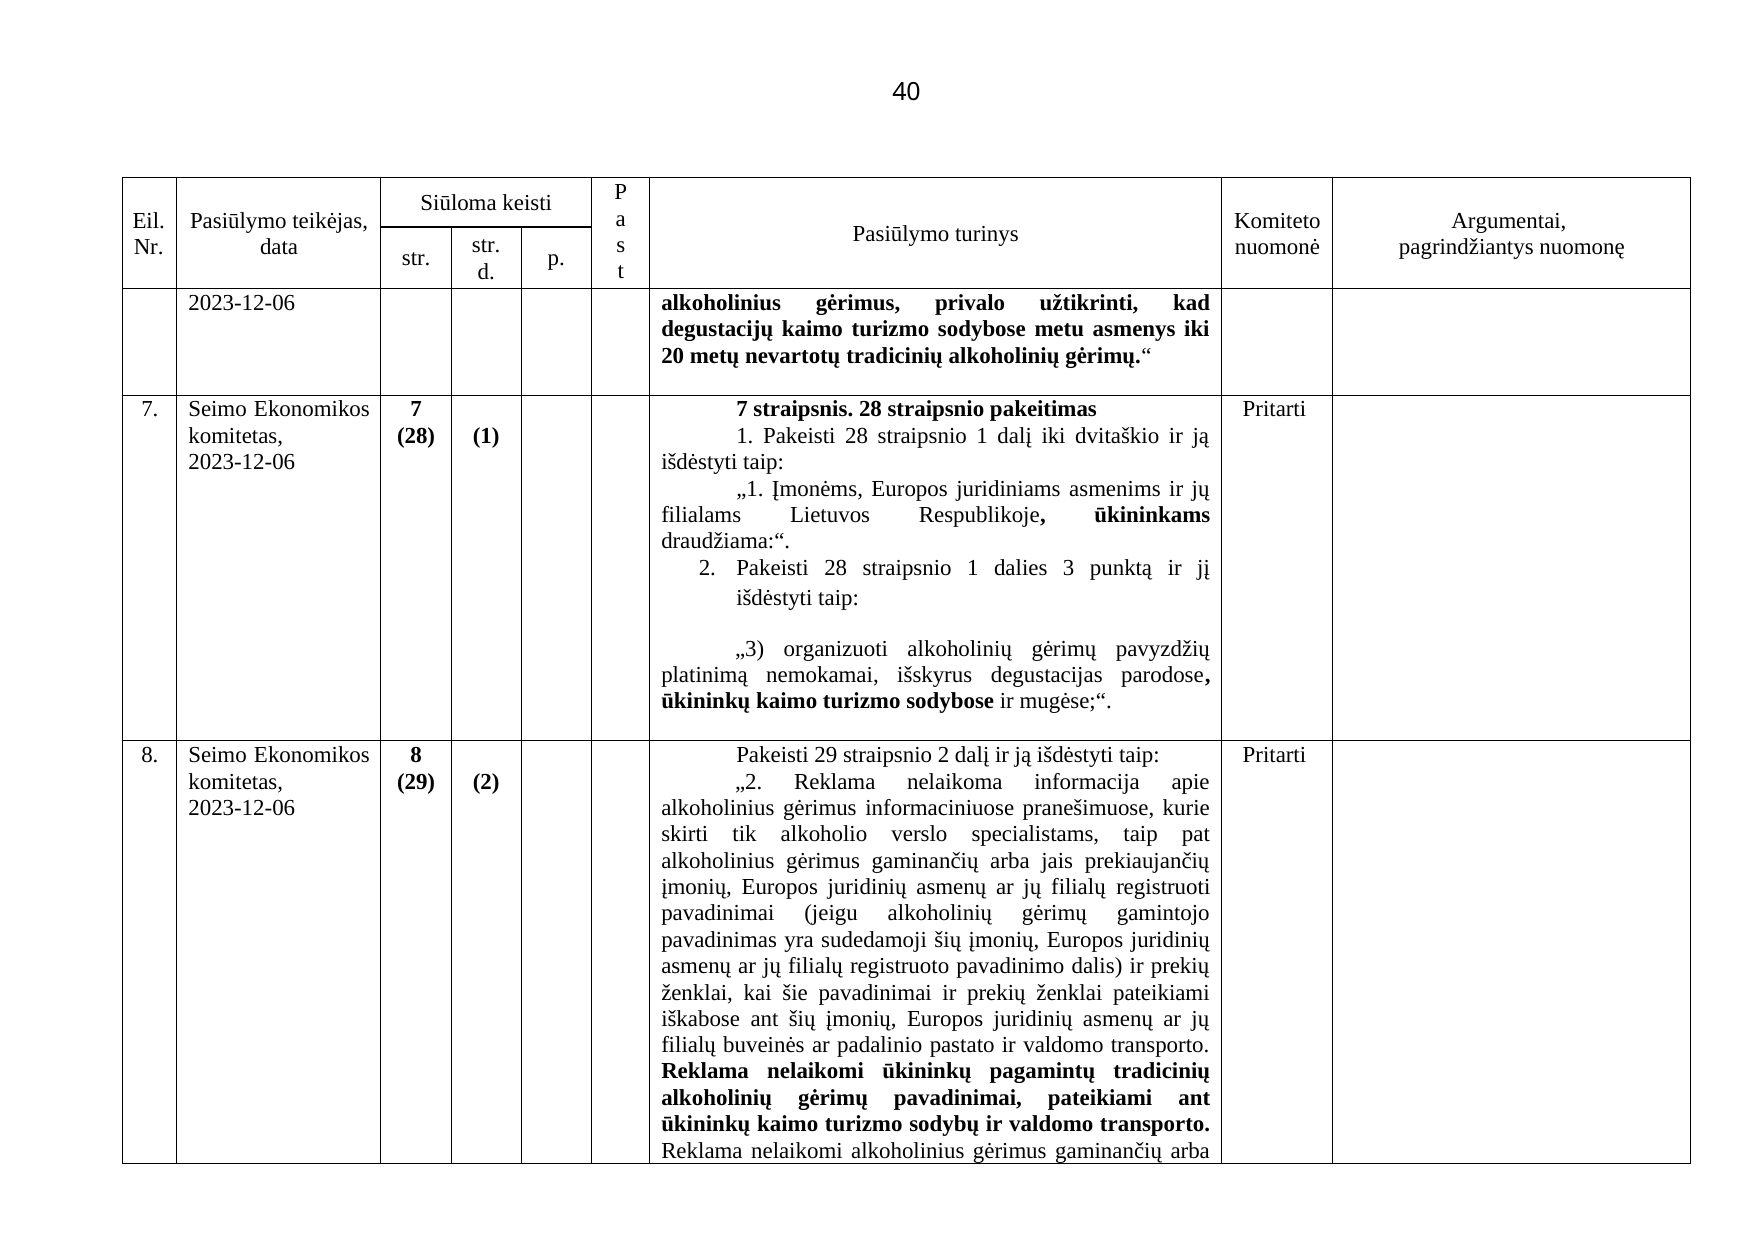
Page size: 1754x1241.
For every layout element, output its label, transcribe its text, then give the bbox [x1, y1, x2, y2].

table_cell (2) [452, 741, 521, 1163]
table_header Pasiūlymo turinys [650, 178, 1221, 288]
table_header Argumentai, pagrindžiantys nuomonę [1333, 178, 1690, 288]
table_cell 7 straipsnis. 28 straipsnio pakeitimas 1. Pakeisti 28 straipsnio 1 dalį iki dvitaškio ir ją išdėstyti taip: „1. Įmonėms, Europos juridiniams asmenims ir jų filialams Lietuvos Respublikoje, ūkininkams draudžiama:“. Pakeisti 28 straipsnio 1 dalies 3 punktą ir jį išdėstyti taip: „3) organizuoti alkoholinių gėrimų pavyzdžių platinimą nemokamai, išskyrus degustacijas parodose, ūkininkų kaimo turizmo sodybose ir mugėse;“. [650, 396, 1221, 740]
table_cell [522, 396, 591, 740]
table_cell [1333, 289, 1690, 394]
table_cell 8. [123, 741, 176, 1163]
table_cell [381, 289, 451, 394]
table_cell [1333, 741, 1690, 1163]
table_cell 2023-12-06 [177, 289, 380, 394]
table_cell [592, 396, 649, 740]
table_cell [522, 289, 591, 394]
table_cell Seimo Ekonomikos komitetas, 2023-12-06 [177, 396, 380, 740]
table_cell [592, 741, 649, 1163]
table_cell [1222, 289, 1332, 394]
table_cell (1) [452, 396, 521, 740]
table_cell [1333, 396, 1690, 740]
table_cell [592, 289, 649, 394]
table_cell Seimo Ekonomikos komitetas, 2023-12-06 [177, 741, 380, 1163]
table_cell str. d. [452, 228, 521, 288]
table_cell 7 (28) [381, 396, 451, 740]
table_cell str. [381, 228, 451, 288]
table_header Komiteto nuomonė [1222, 178, 1332, 288]
table_header Pasiūlymo teikėjas, data [177, 178, 380, 288]
table_cell 7. [123, 396, 176, 740]
table_header Pastabos [592, 178, 649, 288]
table_cell 8 (29) [381, 741, 451, 1163]
table_cell [123, 289, 176, 394]
table_cell [452, 289, 521, 394]
table_cell [522, 741, 591, 1163]
table_header Siūloma keisti [381, 178, 591, 226]
table_cell p. [522, 228, 591, 288]
table_header Eil. Nr. [123, 178, 176, 288]
table_cell Pakeisti 29 straipsnio 2 dalį ir ją išdėstyti taip: „2. Reklama nelaikoma informacija apie alkoholinius gėrimus informaciniuose pranešimuose, kurie skirti tik alkoholio verslo specialistams, taip pat alkoholinius gėrimus gaminančių arba jais prekiaujančių įmonių, Europos juridinių asmenų ar jų filialų registruoti pavadinimai (jeigu alkoholinių gėrimų gamintojo pavadinimas yra sudedamoji šių įmonių, Europos juridinių asmenų ar jų filialų registruoto pavadinimo dalis) ir prekių ženklai, kai šie pavadinimai ir prekių ženklai pateikiami iškabose ant šių įmonių, Europos juridinių asmenų ar jų filialų buveinės ar padalinio pastato ir valdomo transporto. Reklama nelaikomi ūkininkų pagamintų tradicinių alkoholinių gėrimų pavadinimai, pateikiami ant ūkininkų kaimo turizmo sodybų ir valdomo transporto. Reklama nelaikomi alkoholinius gėrimus gaminančių arba [650, 741, 1221, 1163]
table_cell Pritarti [1222, 396, 1332, 740]
table_cell Pritarti [1222, 741, 1332, 1163]
table_cell alkoholinius gėrimus, privalo užtikrinti, kad degustacijų kaimo turizmo sodybose metu asmenys iki 20 metų nevartotų tradicinių alkoholinių gėrimų.“ [650, 289, 1221, 394]
